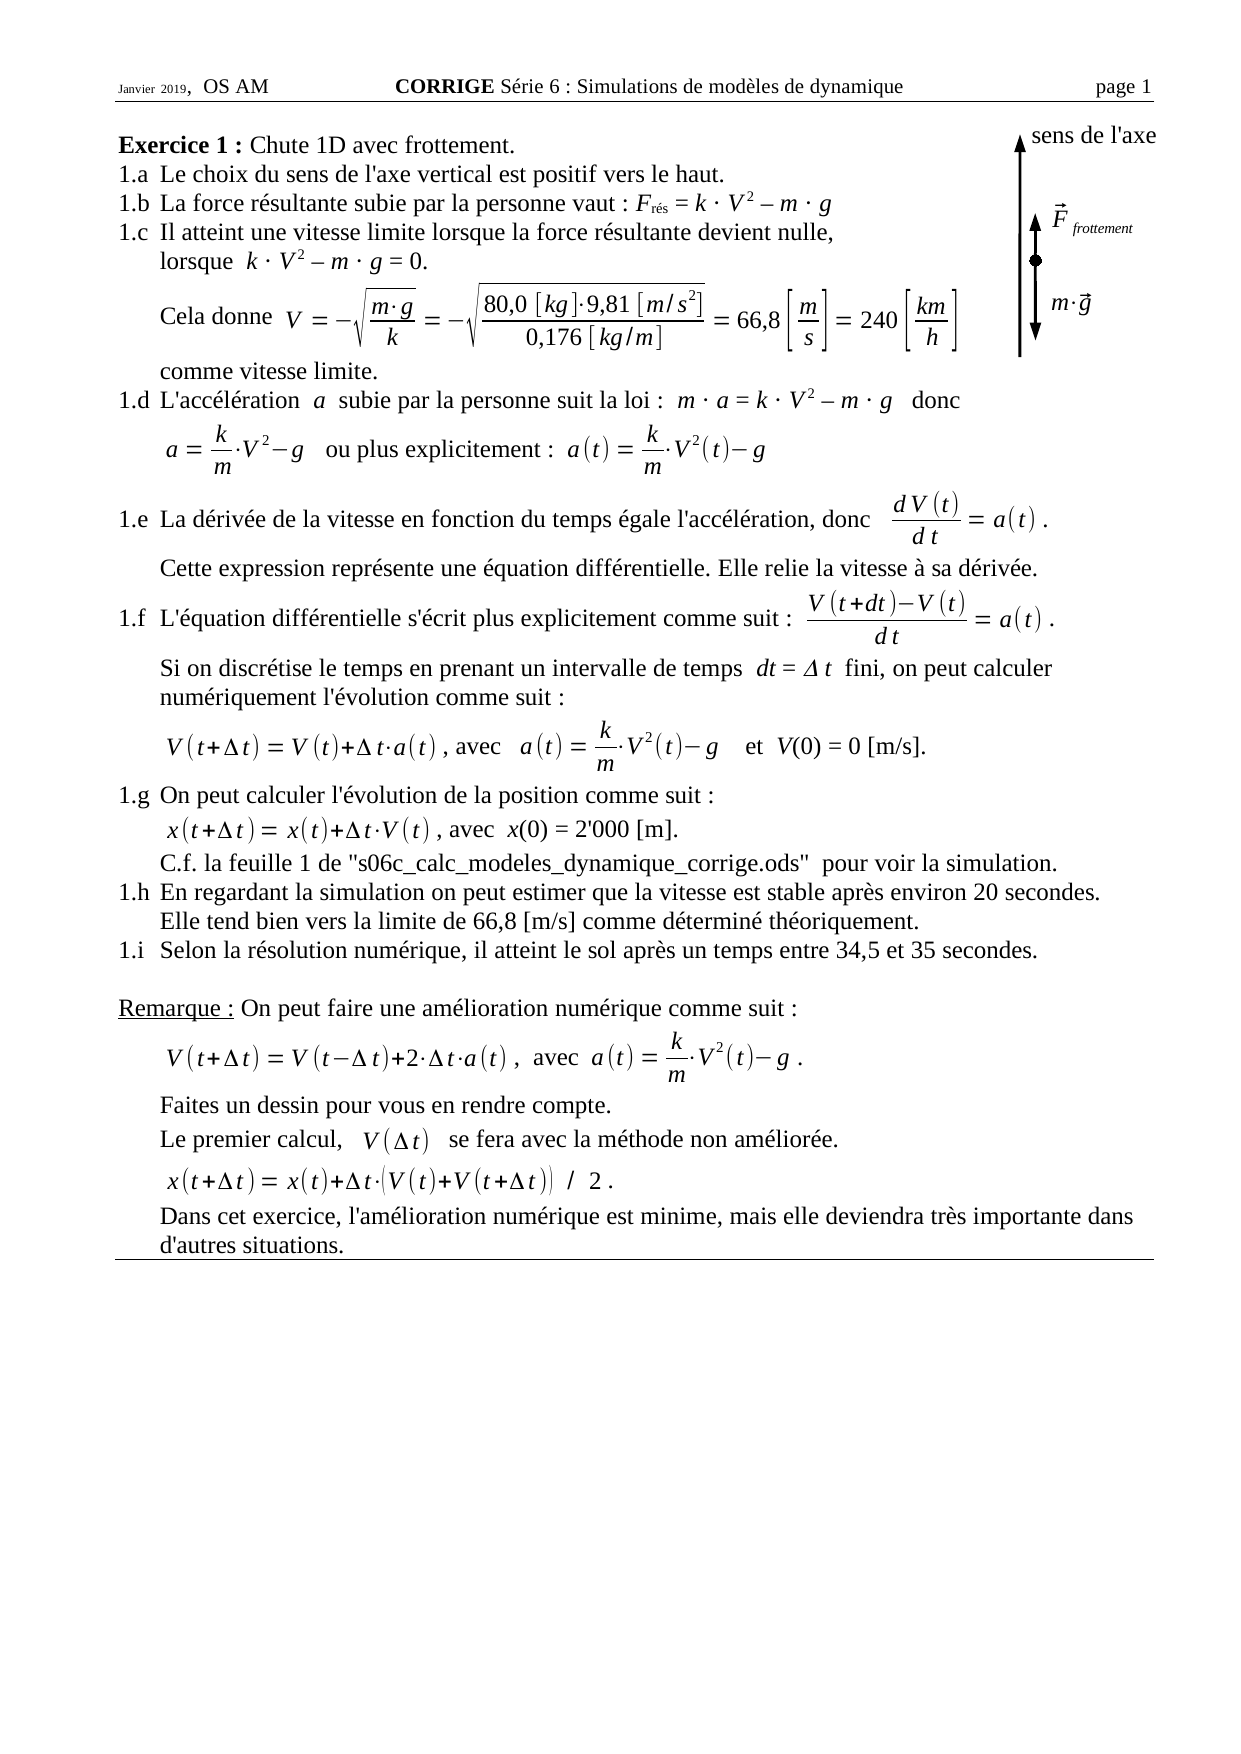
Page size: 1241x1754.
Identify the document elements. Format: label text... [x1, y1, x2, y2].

text Si on discrétise le temps en prenant un intervalle de temps dt = D t fini, on peut calculer numériquement l'évolution comme suit : , avec et V(0) = 0 [m/s]. [118, 653, 1152, 779]
text Dans cet exercice, l'amélioration numérique est minime, mais elle deviendra très importante dans d'autres situations. [118, 1201, 1152, 1259]
text , avec x(0) = 2'000 [m]. [118, 809, 1152, 847]
text 1.d L'accélération a subie par la personne suit la loi : m · a = k · V 2 – m · g donc [118, 385, 1152, 414]
text C.f. la feuille 1 de "s06c_calc_modeles_dynamique_corrige.ods" pour voir la simulation. [118, 847, 1152, 877]
text 1.g On peut calculer l'évolution de la position comme suit : [118, 779, 1152, 809]
text 1.a Le choix du sens de l'axe vertical est positif vers le haut. [118, 159, 1002, 188]
text . [118, 1158, 1152, 1201]
text ou plus explicitement : [118, 414, 1152, 483]
text 1.e La dérivée de la vitesse en fonction du temps égale l'accélération, donc . [118, 483, 1152, 553]
text 1.f L'équation différentielle s'écrit plus explicitement comme suit : . [118, 582, 1152, 653]
text Elle tend bien vers la limite de 66,8 [m/s] comme déterminé théoriquement. [118, 906, 1152, 935]
text Exercice 1 : Chute 1D avec frottement. [118, 130, 1002, 159]
text Remarque : On peut faire une amélioration numérique comme suit : [118, 993, 1152, 1022]
text 1.h En regardant la simulation on peut estimer que la vitesse est stable après environ 20 secondes. [118, 877, 1152, 906]
text Cela donne comme vitesse limite. [118, 275, 1152, 385]
text , avec . Faites un dessin pour vous en rendre compte. [118, 1022, 1152, 1119]
text 1.c Il atteint une vitesse limite lorsque la force résultante devient nulle, lorsque k · V 2 – m · g = 0. [118, 217, 1002, 275]
text Le premier calcul, se fera avec la méthode non améliorée. [118, 1119, 1152, 1158]
text Cette expression représente une équation différentielle. Elle relie la vitesse à sa dérivée. [118, 553, 1152, 582]
text 1.i Selon la résolution numérique, il atteint le sol après un temps entre 34,5 et 35 secondes. [118, 935, 1152, 964]
text 1.b La force résultante subie par la personne vaut : Frés = k · V 2 – m · g [118, 188, 1002, 217]
